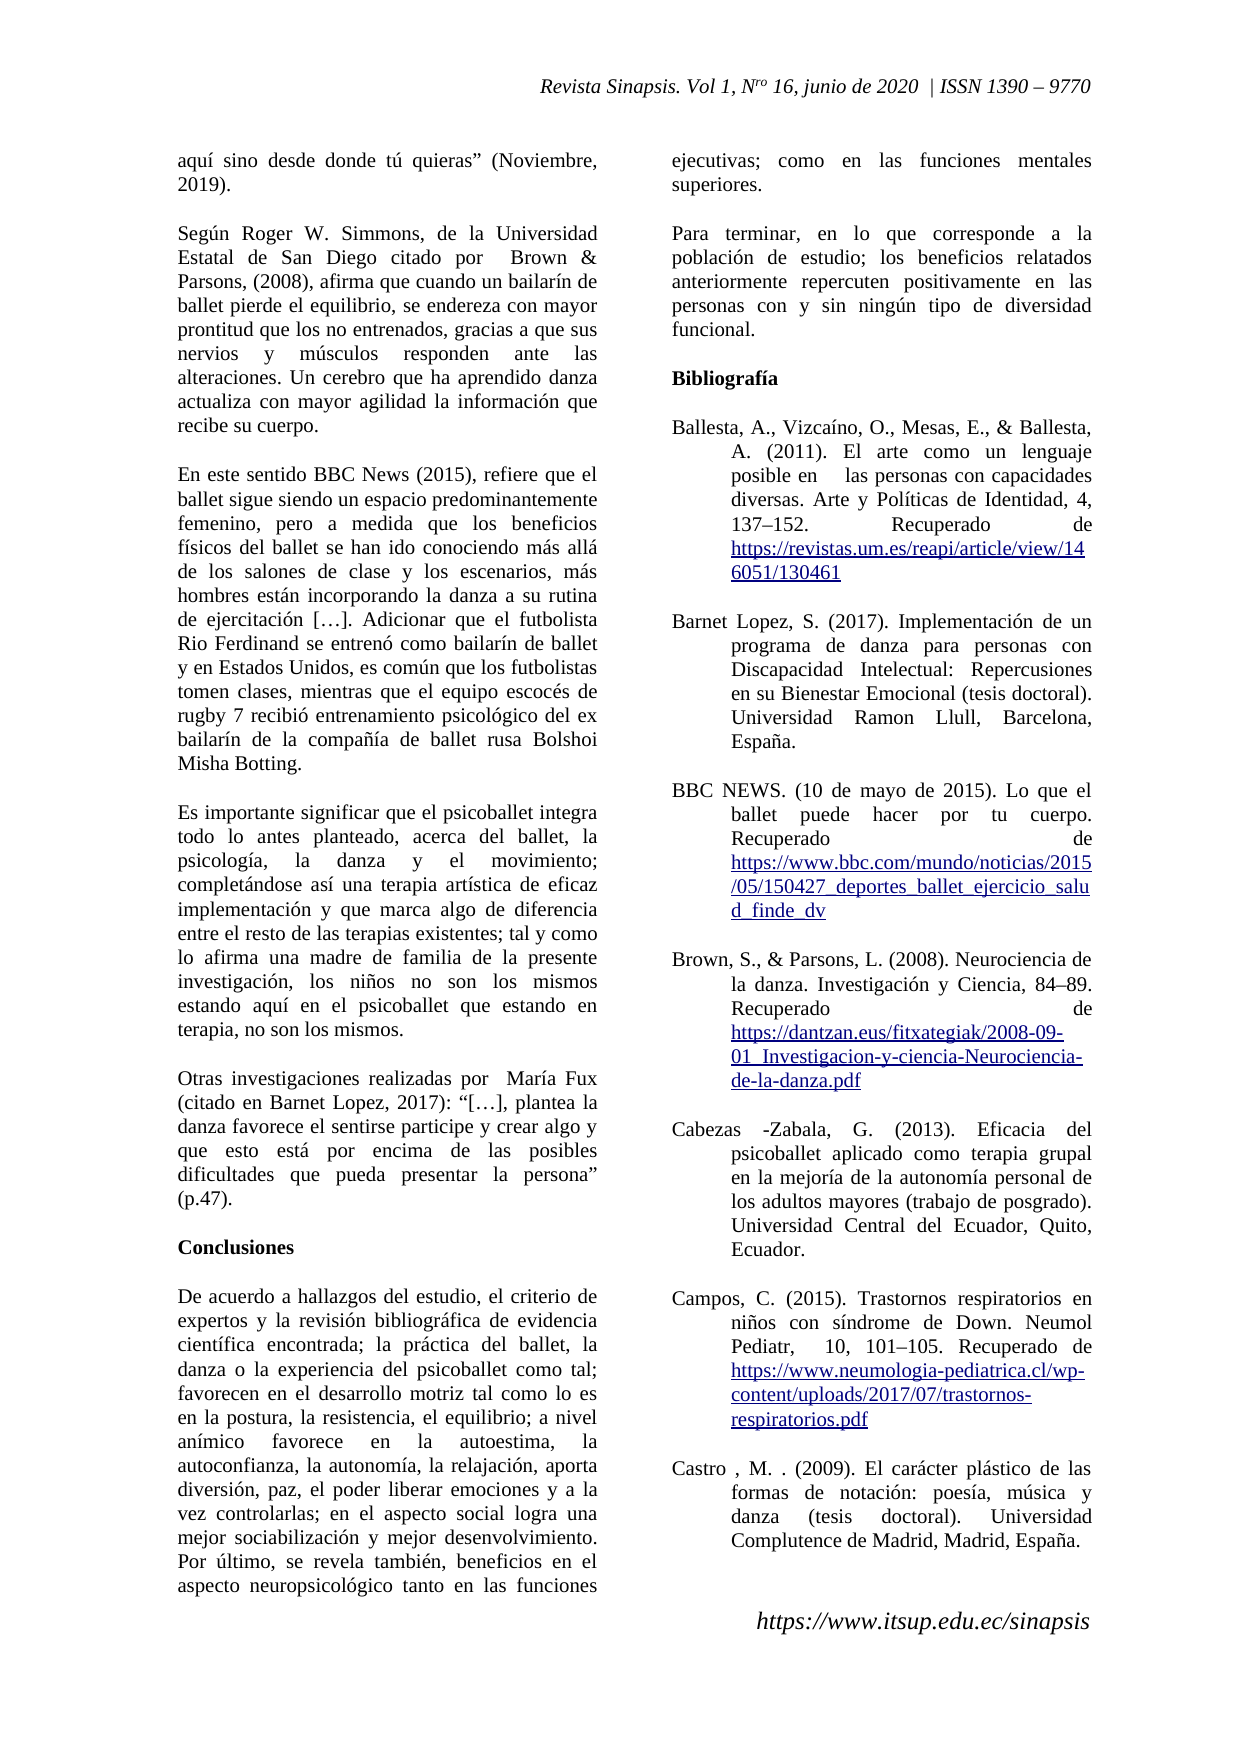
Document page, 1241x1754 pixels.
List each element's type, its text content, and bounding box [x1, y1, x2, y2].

text Cabezas -Zabala, G. (2013). Eficacia del psicoballet aplicado como terapia grupal en la mejoría de la autonomía personal de los adultos mayores (trabajo de posgrado). Universidad Central del Ecuador, Quito, Ecuador. [672, 1117, 1092, 1261]
text Castro , M. . (2009). El carácter plástico de las formas de notación: poesía, música y danza (tesis doctoral). Universidad Complutence de Madrid, Madrid, España. [672, 1456, 1092, 1552]
text De acuerdo a hallazgos del estudio, el criterio de expertos y la revisión bibliográfica de evidencia científica encontrada; la práctica del ballet, la danza o la experiencia del psicoballet como tal; favorecen en el desarrollo motriz tal como lo es en la postura, la resistencia, el equilibrio; a nivel anímico favorece en la autoestima, la autoconfianza, la autonomía, la relajación, aporta diversión, paz, el poder liberar emociones y a la vez controlarlas; en el aspecto social logra una mejor sociabilización y mejor desenvolvimiento. Por último, se revela también, beneficios en el aspecto neuropsicológico tanto en las funciones [177, 1284, 598, 1597]
text aquí sino desde donde tú quieras” (Noviembre, 2019). [177, 148, 598, 196]
text Brown, S., & Parsons, L. (2008). Neurociencia de la danza. Investigación y Ciencia, 84–89. Recuperado de https://dantzan.eus/fitxategiak/2008-09-01_Investigacion-y-ciencia-Neurociencia-de-la-danza.pdf [672, 947, 1092, 1092]
text Barnet Lopez, S. (2017). Implementación de un programa de danza para personas con Discapacidad Intelectual: Repercusiones en su Bienestar Emocional (tesis doctoral). Universidad Ramon Llull, Barcelona, España. [672, 609, 1092, 753]
text ejecutivas; como en las funciones mentales superiores. [672, 148, 1092, 196]
text Según Roger W. Simmons, de la Universidad Estatal de San Diego citado por Brown & Parsons, (2008), afirma que cuando un bailarín de ballet pierde el equilibrio, se endereza con mayor prontitud que los no entrenados, gracias a que sus nervios y músculos responden ante las alteraciones. Un cerebro que ha aprendido danza actualiza con mayor agilidad la información que recibe su cuerpo. [177, 221, 598, 437]
text Es importante significar que el psicoballet integra todo lo antes planteado, acerca del ballet, la psicología, la danza y el movimiento; completándose así una terapia artística de eficaz implementación y que marca algo de diferencia entre el resto de las terapias existentes; tal y como lo afirma una madre de familia de la presente investigación, los niños no son los mismos estando aquí en el psicoballet que estando en terapia, no son los mismos. [177, 800, 598, 1041]
text Conclusiones [177, 1235, 598, 1259]
text Otras investigaciones realizadas por María Fux (citado en Barnet Lopez, 2017): “[…], plantea la danza favorece el sentirse participe y crear algo y que esto está por encima de las posibles dificultades que pueda presentar la persona” (p.47). [177, 1066, 598, 1210]
text Ballesta, A., Vizcaíno, O., Mesas, E., & Ballesta, A. (2011). El arte como un lenguaje posible en las personas con capacidades diversas. Arte y Políticas de Identidad, 4, 137–152. Recuperado de https://revistas.um.es/reapi/article/view/146051/130461 [672, 415, 1092, 584]
text Campos, C. (2015). Trastornos respiratorios en niños con síndrome de Down. Neumol Pediatr, 10, 101–105. Recuperado de https://www.neumologia-pediatrica.cl/wp-content/uploads/2017/07/trastornos-respiratorios.pdf [672, 1286, 1092, 1431]
text En este sentido BBC News (2015), refiere que el ballet sigue siendo un espacio predominantemente femenino, pero a medida que los beneficios físicos del ballet se han ido conociendo más allá de los salones de clase y los escenarios, más hombres están incorporando la danza a su rutina de ejercitación […]. Adicionar que el futbolista Rio Ferdinand se entrenó como bailarín de ballet y en Estados Unidos, es común que los futbolistas tomen clases, mientras que el equipo escocés de rugby 7 recibió entrenamiento psicológico del ex bailarín de la compañía de ballet rusa Bolshoi Misha Botting. [177, 462, 598, 775]
text Bibliografía [672, 366, 1092, 390]
text Para terminar, en lo que corresponde a la población de estudio; los beneficios relatados anteriormente repercuten positivamente en las personas con y sin ningún tipo de diversidad funcional. [672, 221, 1092, 341]
text BBC NEWS. (10 de mayo de 2015). Lo que el ballet puede hacer por tu cuerpo. Recuperado de https://www.bbc.com/mundo/noticias/2015/05/150427_deportes_ballet_ejercicio_salud_finde_dv [672, 778, 1092, 922]
